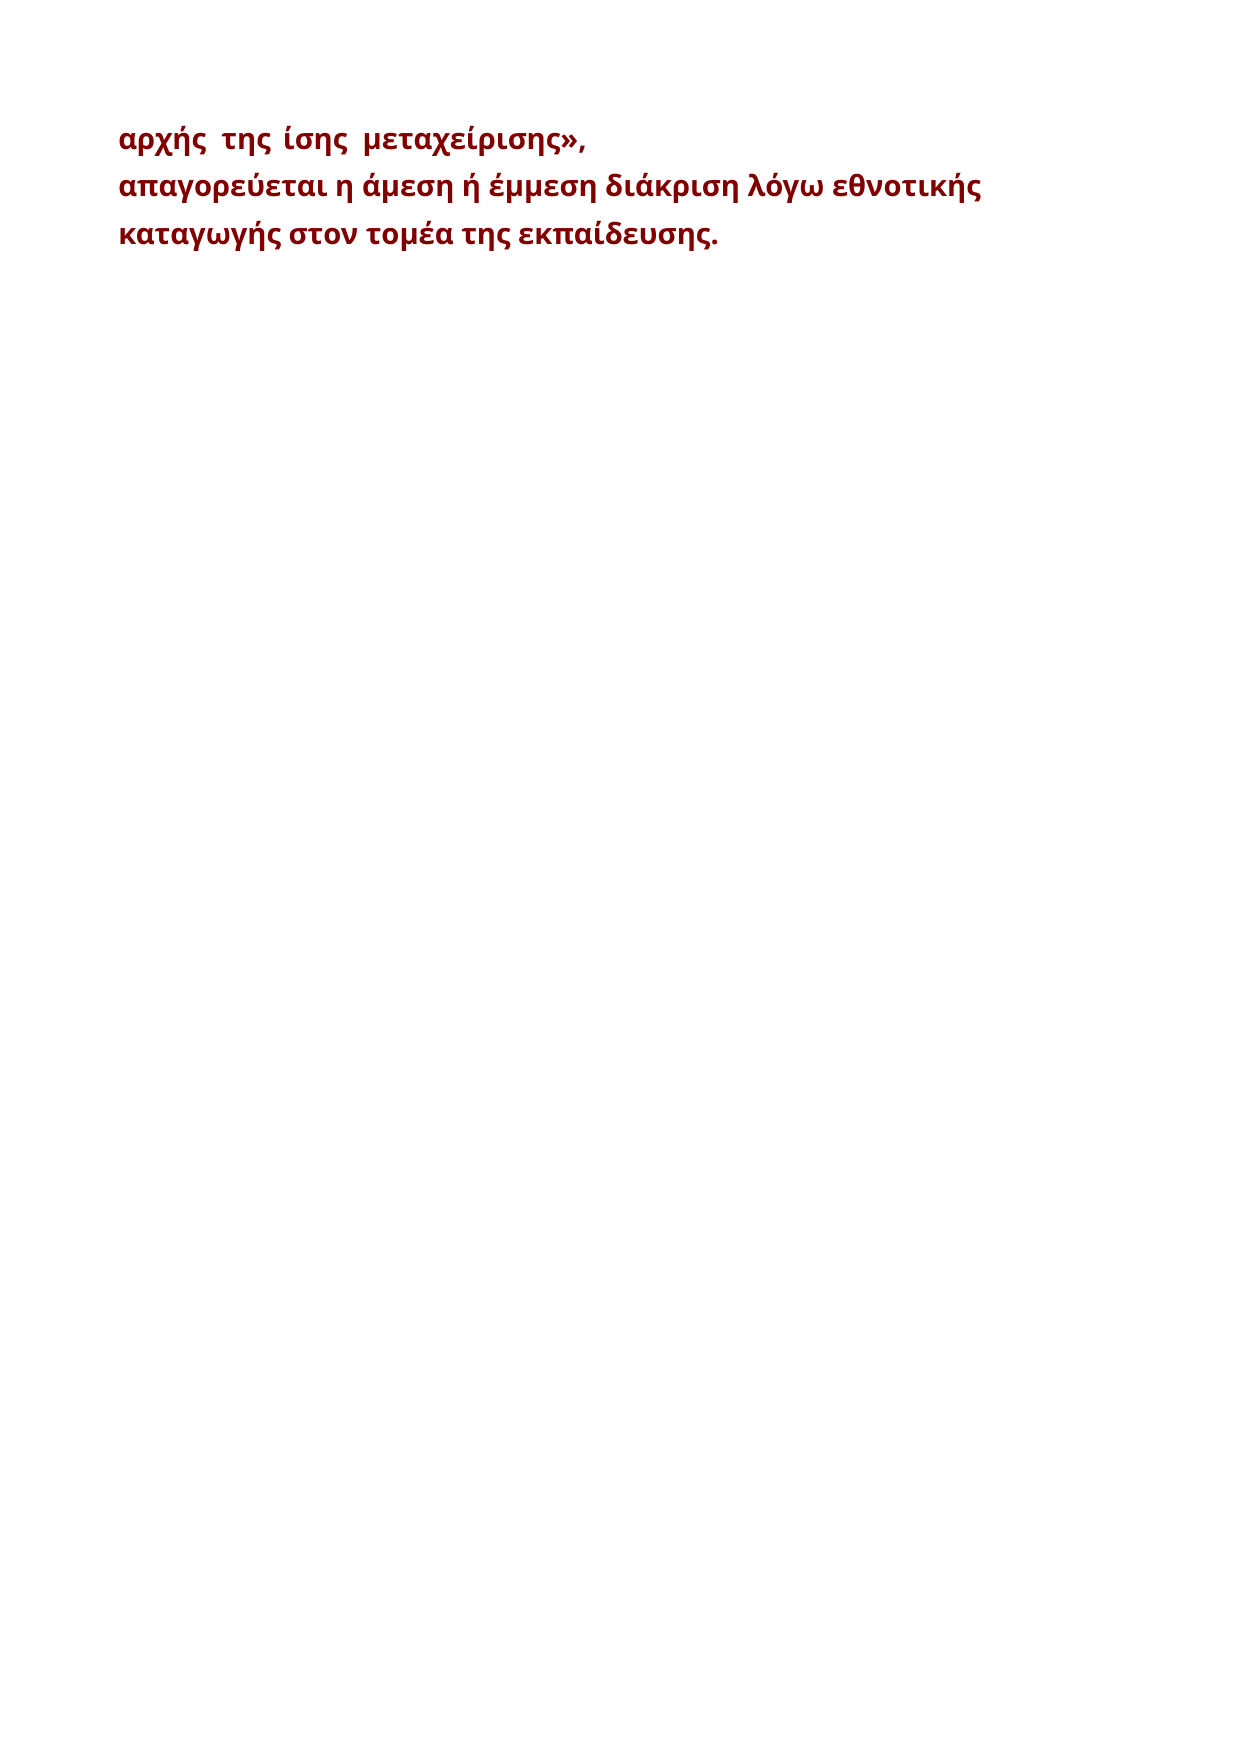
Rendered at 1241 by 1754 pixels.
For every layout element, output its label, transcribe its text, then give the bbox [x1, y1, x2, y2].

text αρχής της ίσης μεταχείρισης», [118, 118, 1122, 158]
text απαγορεύεται η άμεση ή έμμεση διάκριση λόγω εθνοτικής καταγωγής στον τομέα της εκπαίδευσης. [118, 166, 1122, 253]
